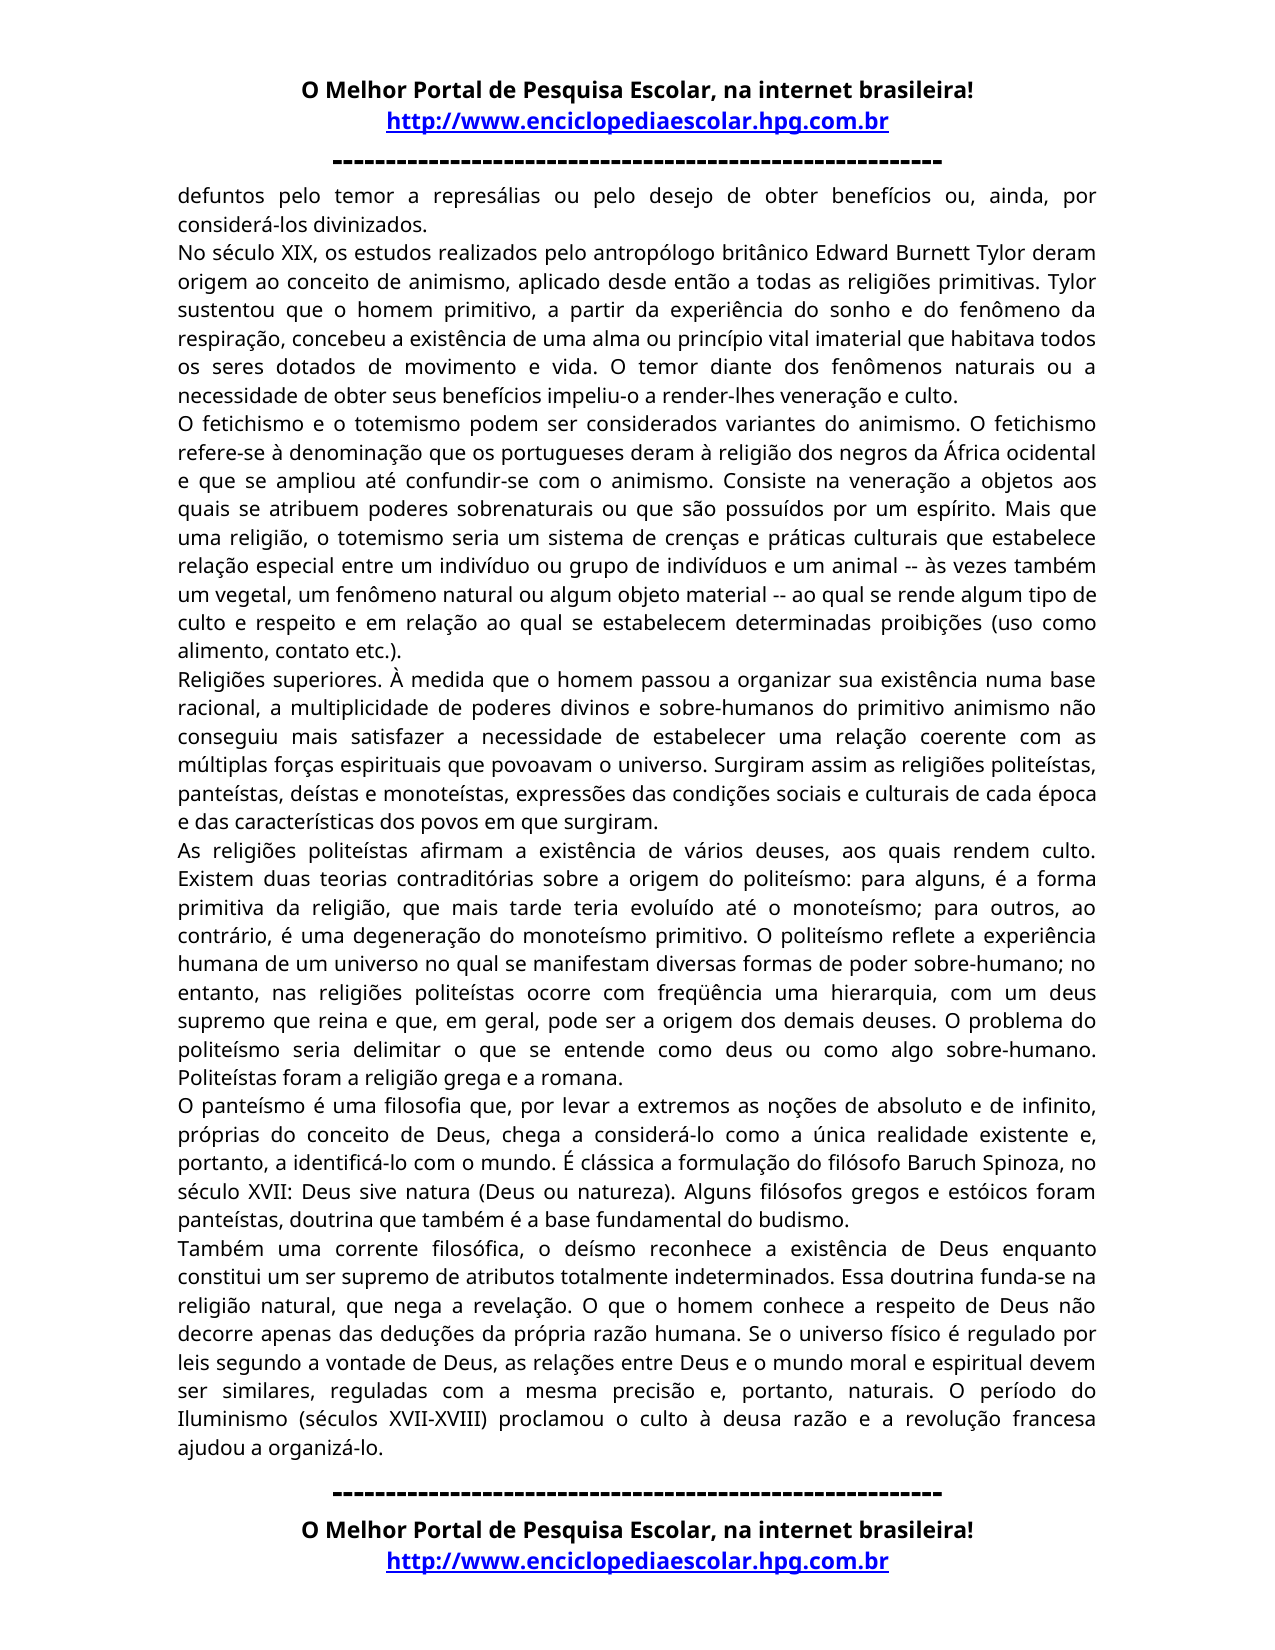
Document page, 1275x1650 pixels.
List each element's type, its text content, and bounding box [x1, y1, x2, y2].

text As religiões politeístas afirmam a existência de vários deuses, aos quais rendem culto. Existem duas teorias contraditórias sobre a origem do politeísmo: para alguns, é a forma primitiva da religião, que mais tarde teria evoluído até o monoteísmo; para outros, ao contrário, é uma degeneração do monoteísmo primitivo. O politeísmo reflete a experiência humana de um universo no qual se manifestam diversas formas de poder sobre-humano; no entanto, nas religiões politeístas ocorre com freqüência uma hierarquia, com um deus supremo que reina e que, em geral, pode ser a origem dos demais deuses. O problema do politeísmo seria delimitar o que se entende como deus ou como algo sobre-humano. Politeístas foram a religião grega e a romana. [177, 836, 1098, 1092]
text Também uma corrente filosófica, o deísmo reconhece a existência de Deus enquanto constitui um ser supremo de atributos totalmente indeterminados. Essa doutrina funda-se na religião natural, que nega a revelação. O que o homem conhece a respeito de Deus não decorre apenas das deduções da própria razão humana. Se o universo físico é regulado por leis segundo a vontade de Deus, as relações entre Deus e o mundo moral e espiritual devem ser similares, reguladas com a mesma precisão e, portanto, naturais. O período do Iluminismo (séculos XVII-XVIII) proclamou o culto à deusa razão e a revolução francesa ajudou a organizá-lo. [177, 1234, 1098, 1461]
text No século XIX, os estudos realizados pelo antropólogo britânico Edward Burnett Tylor deram origem ao conceito de animismo, aplicado desde então a todas as religiões primitivas. Tylor sustentou que o homem primitivo, a partir da experiência do sonho e do fenômeno da respiração, concebeu a existência de uma alma ou princípio vital imaterial que habitava todos os seres dotados de movimento e vida. O temor diante dos fenômenos naturais ou a necessidade de obter seus benefícios impeliu-o a render-lhes veneração e culto. [177, 238, 1098, 409]
text O panteísmo é uma filosofia que, por levar a extremos as noções de absoluto e de infinito, próprias do conceito de Deus, chega a considerá-lo como a única realidade existente e, portanto, a identificá-lo com o mundo. É clássica a formulação do filósofo Baruch Spinoza, no século XVII: Deus sive natura (Deus ou natureza). Alguns filósofos gregos e estóicos foram panteístas, doutrina que também é a base fundamental do budismo. [177, 1092, 1098, 1234]
text defuntos pelo temor a represálias ou pelo desejo de obter benefícios ou, ainda, por considerá-los divinizados. [177, 182, 1098, 238]
text Religiões superiores. À medida que o homem passou a organizar sua existência numa base racional, a multiplicidade de poderes divinos e sobre-humanos do primitivo animismo não conseguiu mais satisfazer a necessidade de estabelecer uma relação coerente com as múltiplas forças espirituais que povoavam o universo. Surgiram assim as religiões politeístas, panteístas, deístas e monoteístas, expressões das condições sociais e culturais de cada época e das características dos povos em que surgiram. [177, 665, 1098, 836]
text O fetichismo e o totemismo podem ser considerados variantes do animismo. O fetichismo refere-se à denominação que os portugueses deram à religião dos negros da África ocidental e que se ampliou até confundir-se com o animismo. Consiste na veneração a objetos aos quais se atribuem poderes sobrenaturais ou que são possuídos por um espírito. Mais que uma religião, o totemismo seria um sistema de crenças e práticas culturais que estabelece relação especial entre um indivíduo ou grupo de indivíduos e um animal -- às vezes também um vegetal, um fenômeno natural ou algum objeto material -- ao qual se rende algum tipo de culto e respeito e em relação ao qual se estabelecem determinadas proibições (uso como alimento, contato etc.). [177, 409, 1098, 665]
